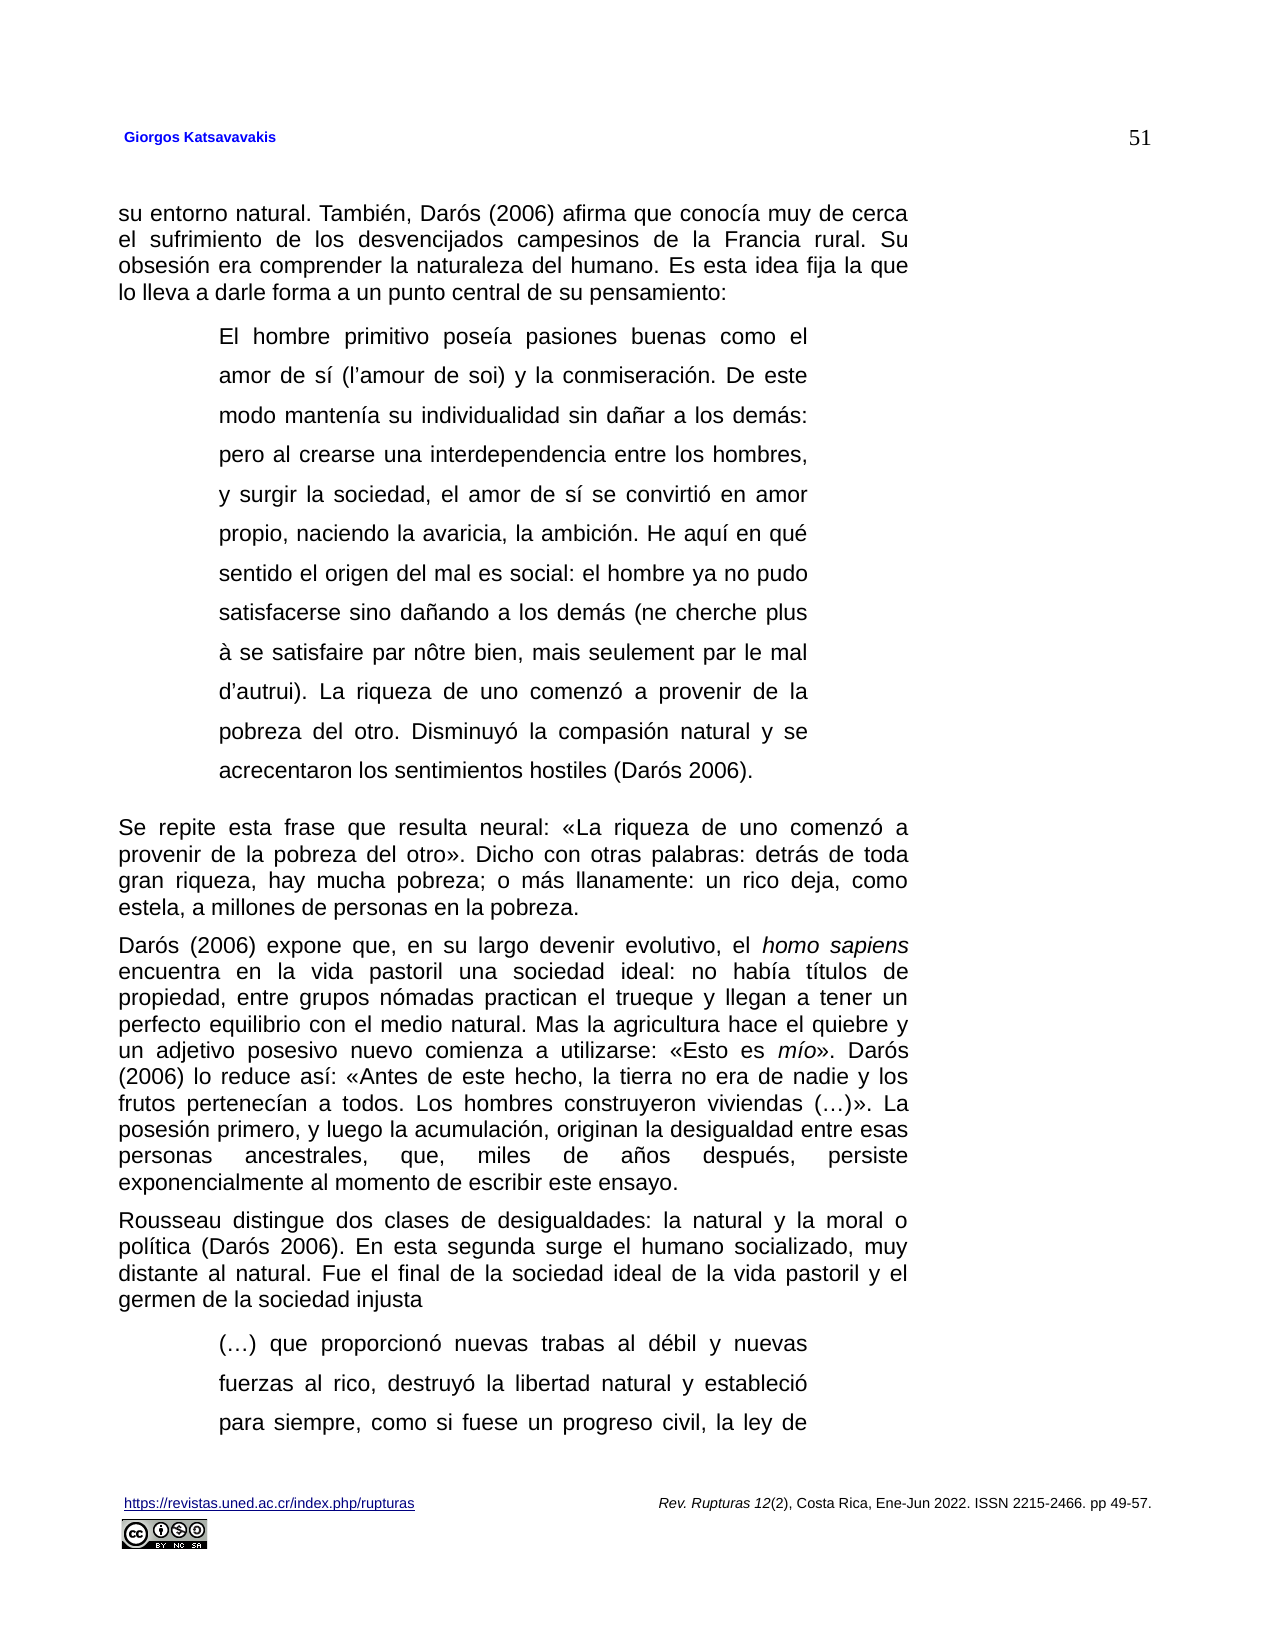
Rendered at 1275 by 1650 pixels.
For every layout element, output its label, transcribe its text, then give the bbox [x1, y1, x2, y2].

text El hombre primitivo poseía pasiones buenas como el amor de sí (l’amour de soi) y la conmiseración. De este modo mantenía su individualidad sin dañar a los demás: pero al crearse una interdependencia entre los hombres, y surgir la sociedad, el amor de sí se convirtió en amor propio, naciendo la avaricia, la ambición. He aquí en qué sentido el origen del mal es social: el hombre ya no pudo satisfacerse sino dañando a los demás (ne cherche plus à se satisfaire par nôtre bien, mais seulement par le mal d’autrui). La riqueza de uno comenzó a provenir de la pobreza del otro. Disminuyó la compasión natural y se acrecentaron los sentimientos hostiles (Darós 2006). [218, 323, 808, 783]
text Rousseau distingue dos clases de desigualdades: la natural y la moral o política (Darós 2006). En esta segunda surge el humano socializado, muy distante al natural. Fue el final de la sociedad ideal de la vida pastoril y el germen de la sociedad injusta [118, 1207, 909, 1312]
text (…) que proporcionó nuevas trabas al débil y nuevas fuerzas al rico, destruyó la libertad natural y estableció para siempre, como si fuese un progreso civil, la ley de [218, 1330, 808, 1435]
text su entorno natural. También, Darós (2006) afirma que conocía muy de cerca el sufrimiento de los desvencijados campesinos de la Francia rural. Su obsesión era comprender la naturaleza del humano. Es esta idea fija la que lo lleva a darle forma a un punto central de su pensamiento: [118, 200, 909, 305]
text Se repite esta frase que resulta neural: «La riqueza de uno comenzó a provenir de la pobreza del otro». Dicho con otras palabras: detrás de toda gran riqueza, hay mucha pobreza; o más llanamente: un rico deja, como estela, a millones de personas en la pobreza. [118, 814, 909, 920]
text Darós (2006) expone que, en su largo devenir evolutivo, el homo sapiens encuentra en la vida pastoril una sociedad ideal: no había títulos de propiedad, entre grupos nómadas practican el trueque y llegan a tener un perfecto equilibrio con el medio natural. Mas la agricultura hace el quiebre y un adjetivo posesivo nuevo comienza a utilizarse: «Esto es mío». Darós (2006) lo reduce así: «Antes de este hecho, la tierra no era de nadie y los frutos pertenecían a todos. Los hombres construyeron viviendas (…)». La posesión primero, y luego la acumulación, originan la desigualdad entre esas personas ancestrales, que, miles de años después, persiste exponencialmente al momento de escribir este ensayo. [118, 932, 909, 1195]
picture [121, 1519, 208, 1549]
